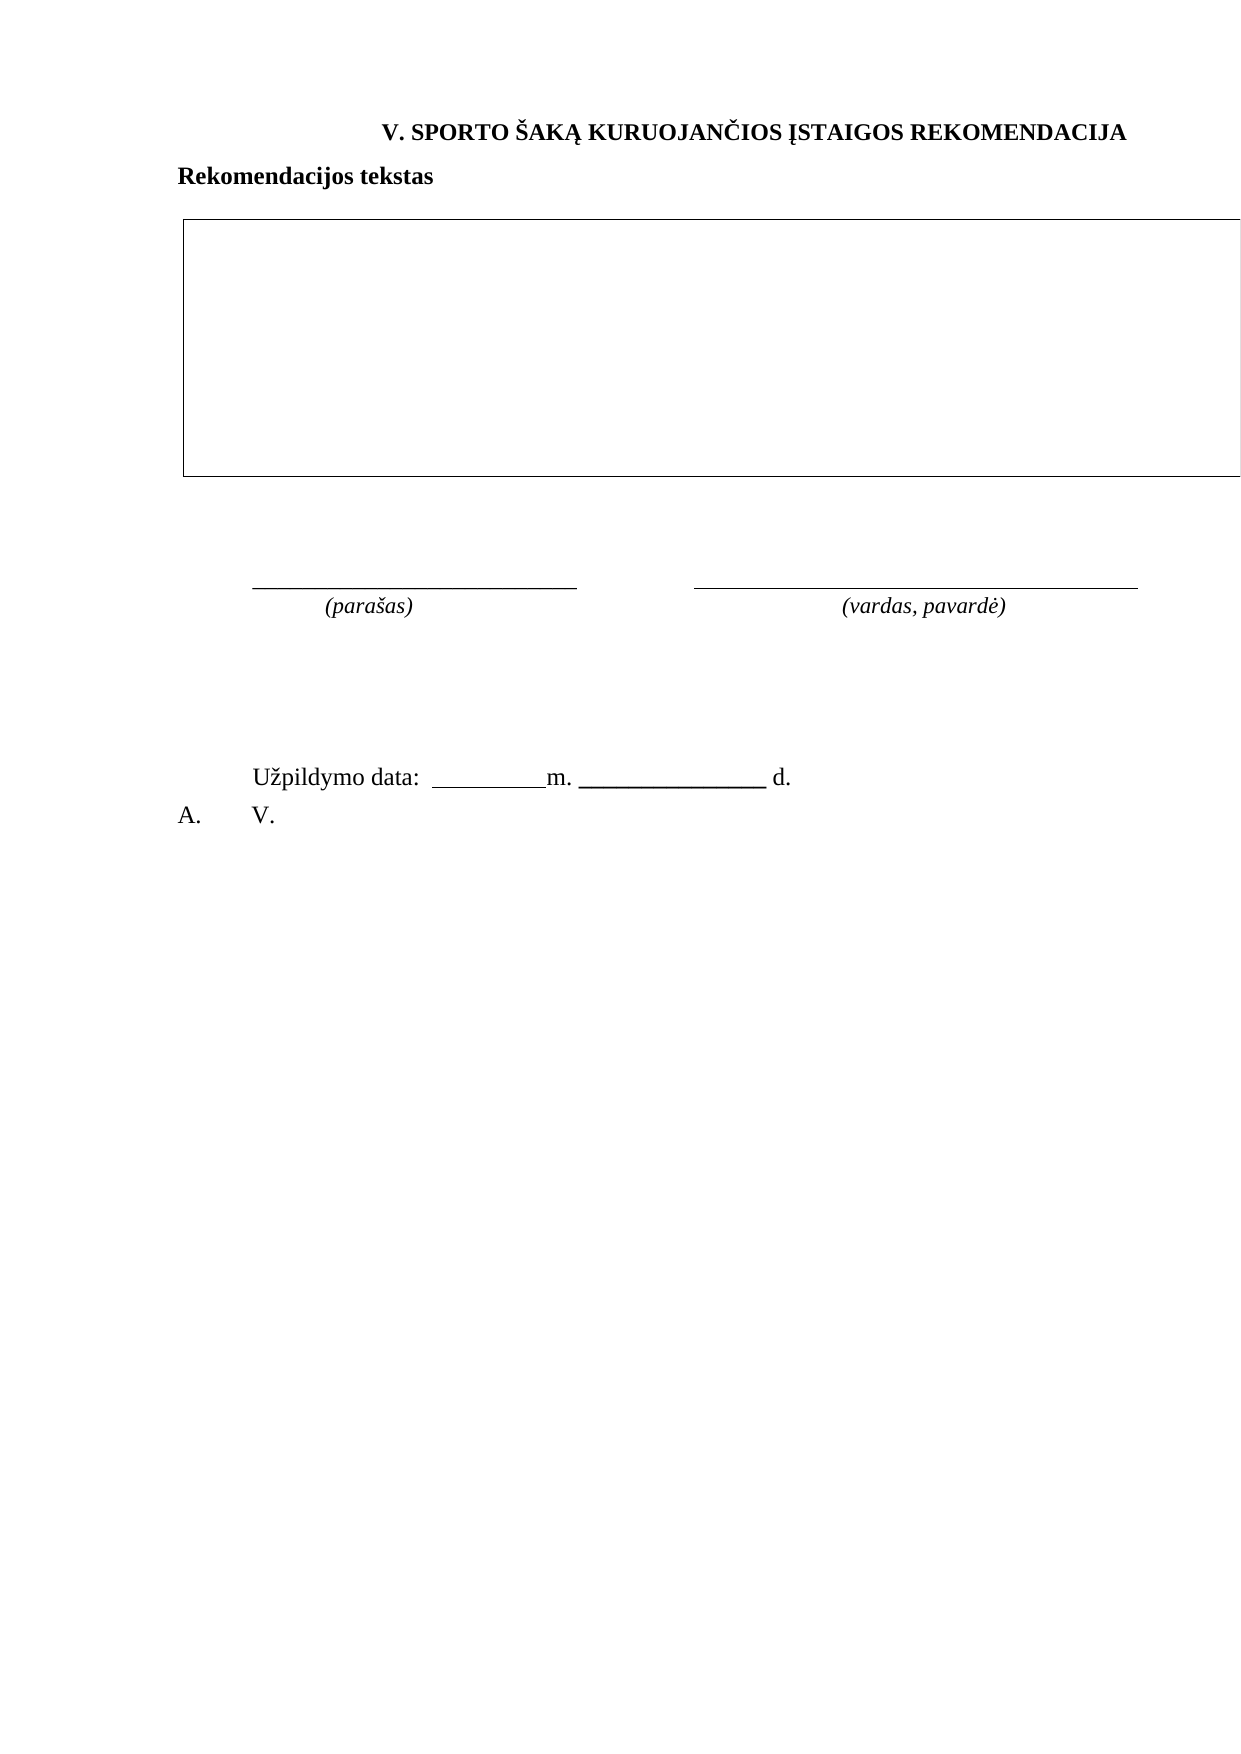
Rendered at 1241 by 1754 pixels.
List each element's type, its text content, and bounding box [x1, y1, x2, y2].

text V. SPORTO ŠAKĄ KURUOJANČIOS ĮSTAIGOS REKOMENDACIJA [177, 118, 1240, 161]
text Rekomendacijos tekstas [177, 161, 1181, 190]
text (parašas) (vardas, pavardė) [251, 592, 1240, 618]
text Užpildymo data: m. _______________ d. [177, 762, 1181, 791]
text __________________________ [177, 563, 1240, 592]
text A. V. [177, 800, 1240, 829]
table_header [184, 220, 1240, 476]
